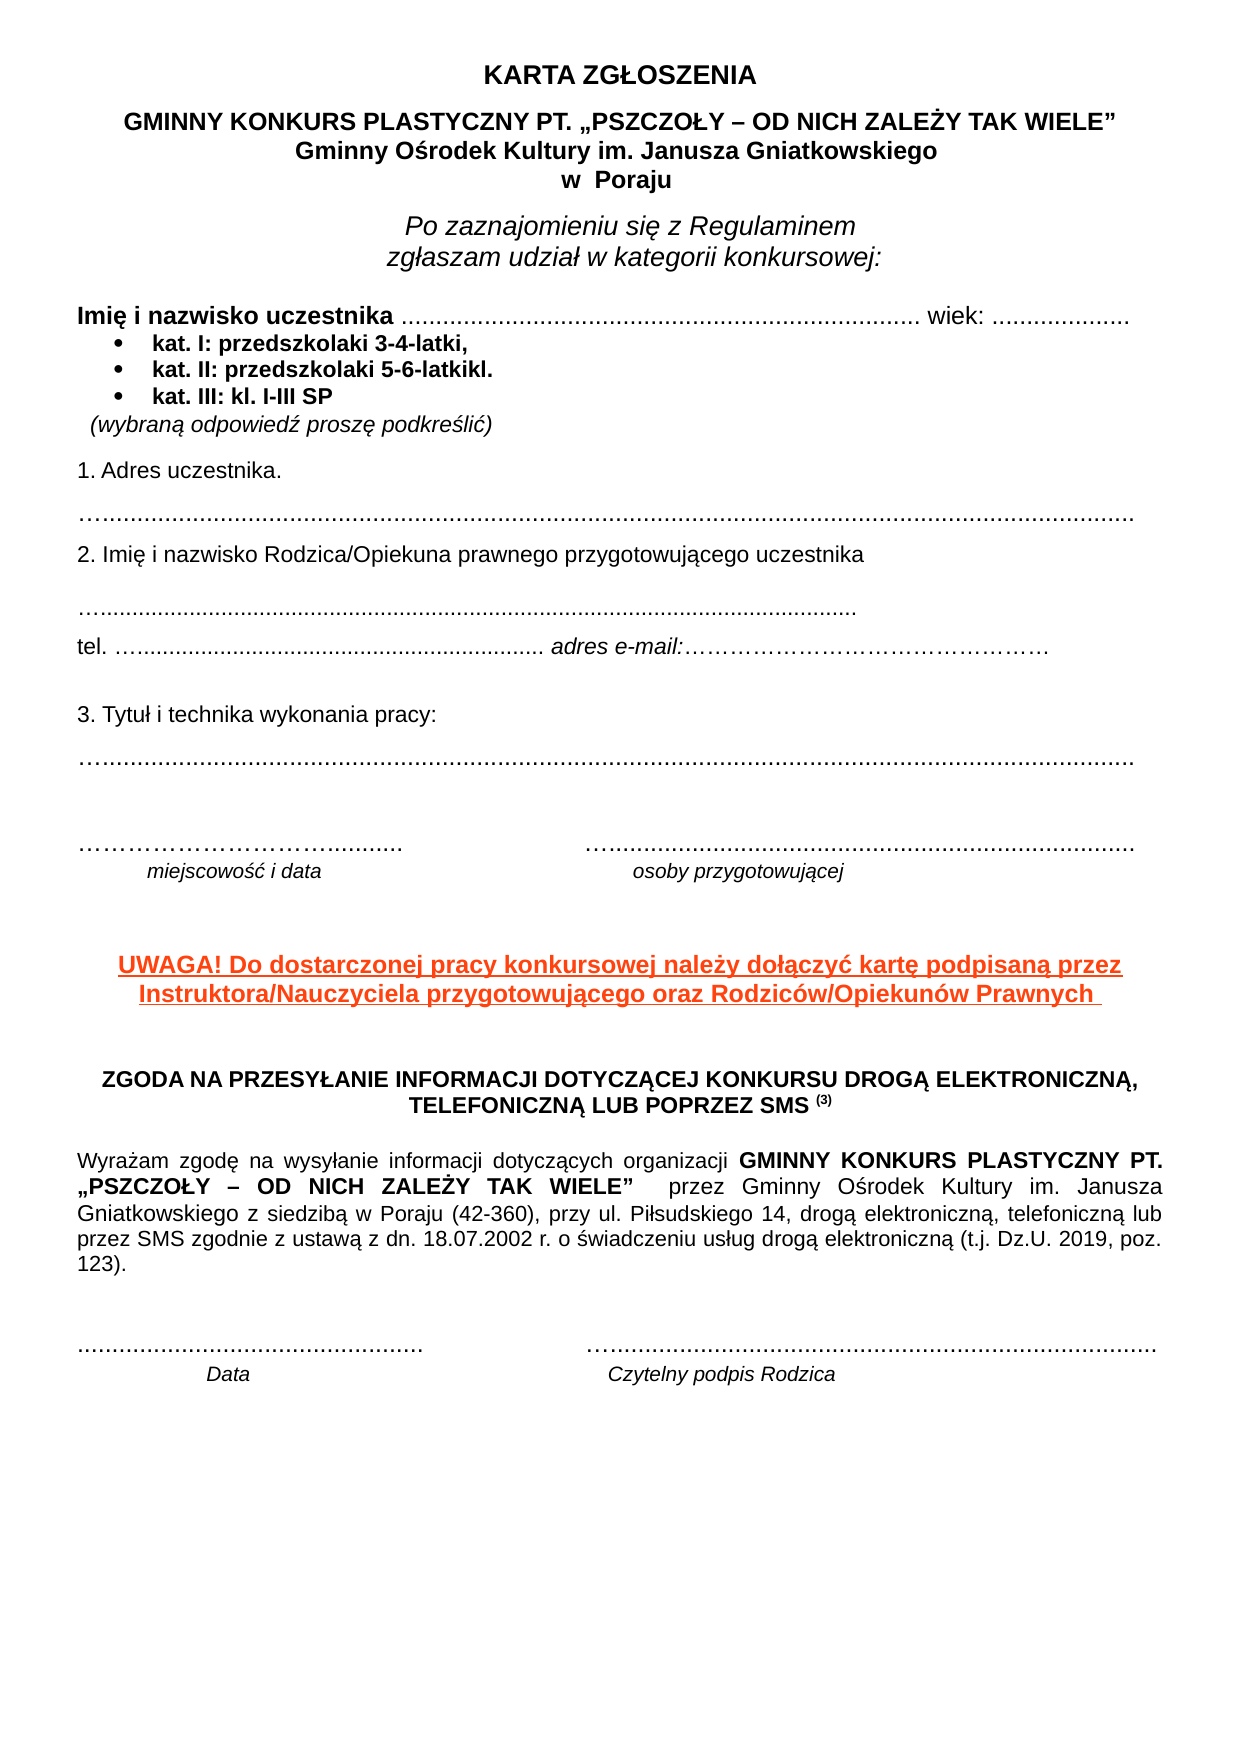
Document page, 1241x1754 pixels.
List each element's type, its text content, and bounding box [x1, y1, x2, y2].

text (wybraną odpowiedź proszę podkreślić) [77, 409, 1163, 438]
list kat. III: kl. I-III SP [114, 383, 1163, 409]
text 3. Tytuł i technika wykonania pracy: …..................................................................................................................................................... [77, 699, 1193, 771]
text …………………………........... …............................................................................ [77, 828, 1163, 857]
text ZGODA NA PRZESYŁANIE INFORMACJI DOTYCZĄCEJ KONKURSU DROGĄ ELEKTRONICZNĄ, TELEFONICZNĄ LUB POPRZEZ SMS (3) [77, 1066, 1163, 1118]
text w Poraju [77, 164, 1163, 193]
text UWAGA! Do dostarczonej pracy konkursowej należy dołączyć kartę podpisaną przez Instruktora/Nauczyciela przygotowującego oraz Rodziców/Opiekunów Prawnych [77, 951, 1163, 1008]
text Data Czytelny podpis Rodzica [77, 1358, 1163, 1387]
text GMINNY KONKURS PLASTYCZNY PT. „PSZCZOŁY – OD NICH ZALEŻY TAK WIELE” [77, 107, 1163, 136]
list kat. I: przedszkolaki 3-4-latki, [114, 330, 1163, 356]
list kat. II: przedszkolaki 5-6-latkikl. [114, 356, 1163, 383]
text 1. Adres uczestnika.…..................................................................................................................................................... [77, 457, 1193, 527]
text Gminny Ośrodek Kultury im. Janusza Gniatkowskiego [77, 136, 1163, 164]
text Po zaznajomieniu się z Regulaminem [19, 210, 1240, 241]
text .................................................. …............................................................................... [77, 1329, 1163, 1358]
text zgłaszam udział w kategorii konkursowej: [19, 241, 1240, 273]
text tel. …................................................................ adres e-mail:………………………………………… [77, 633, 1163, 659]
text Wyrażam zgodę na wysyłanie informacji dotyczących organizacji GMINNY KONKURS PLASTYCZNY PT. „PSZCZOŁY – OD NICH ZALEŻY TAK WIELE” przez Gminny Ośrodek Kultury im. Janusza Gniatkowskiego z siedzibą w Poraju (42-360), przy ul. Piłsudskiego 14, drogą elektroniczną, telefoniczną lub przez SMS zgodnie z ustawą z dn. 18.07.2002 r. o świadczeniu usług drogą elektroniczną (t.j. Dz.U. 2019, poz. 123). [77, 1147, 1163, 1276]
text miejscowość i data osoby przygotowującej [77, 857, 1163, 883]
text KARTA ZGŁOSZENIA [77, 59, 1163, 90]
text …....................................................................................................................... [77, 594, 1163, 620]
text 2. Imię i nazwisko Rodzica/Opiekuna prawnego przygotowującego uczestnika [77, 541, 1163, 567]
text Imię i nazwisko uczestnika ........................................................................... wiek: .................... [77, 301, 1163, 330]
